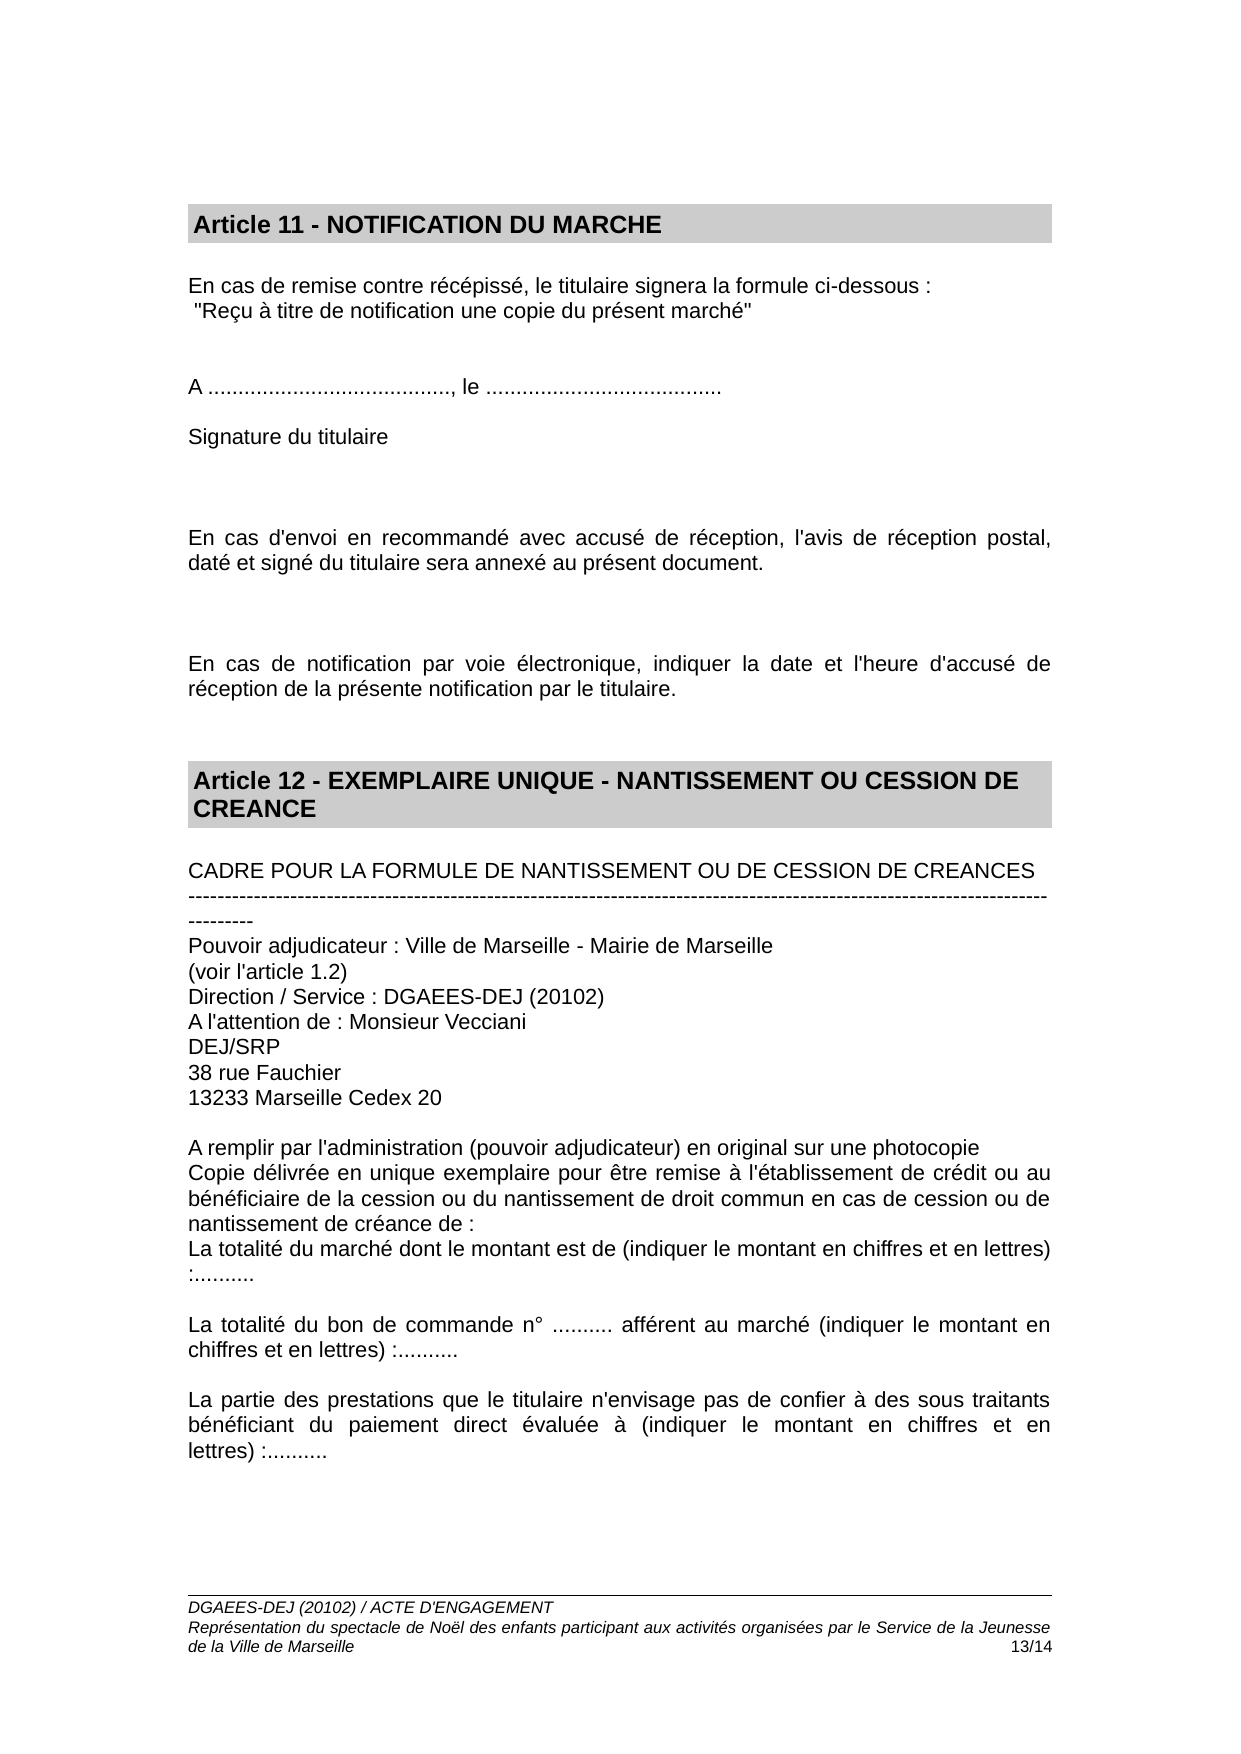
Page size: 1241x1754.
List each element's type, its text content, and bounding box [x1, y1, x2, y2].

text Copie délivrée en unique exemplaire pour être remise à l'établissement de crédit ou au bénéficiaire de la cession ou du nantissement de droit commun en cas de cession ou de nantissement de créance de : [188, 1160, 1052, 1236]
text CADRE POUR LA FORMULE DE NANTISSEMENT OU DE CESSION DE CREANCES [188, 858, 1052, 883]
text A remplir par l'administration (pouvoir adjudicateur) en original sur une photocopie [188, 1135, 1052, 1160]
text Direction / Service : DGAEES-DEJ (20102) [188, 984, 1052, 1009]
text (voir l'article 1.2) [188, 959, 1052, 984]
text La totalité du marché dont le montant est de (indiquer le montant en chiffres et en lettres) :.......... [188, 1236, 1052, 1286]
text La totalité du bon de commande n° .......... afférent au marché (indiquer le montant en chiffres et en lettres) :.......... [188, 1312, 1052, 1362]
text A l'attention de : Monsieur Vecciani [188, 1009, 1052, 1034]
text 13233 Marseille Cedex 20 [188, 1085, 1052, 1110]
text En cas de notification par voie électronique, indiquer la date et l'heure d'accusé de réception de la présente notification par le titulaire. [188, 651, 1052, 702]
subtitle EXEMPLAIRE UNIQUE - NANTISSEMENT OU CESSION DE CREANCE [190, 763, 1050, 826]
text Pouvoir adjudicateur : Ville de Marseille - Mairie de Marseille [188, 933, 1052, 959]
text A ........................................, le ....................................... [188, 374, 1052, 399]
text La partie des prestations que le titulaire n'envisage pas de confier à des sous traitants bénéficiant du paiement direct évaluée à (indiquer le montant en chiffres et en lettres) :.......... [188, 1387, 1052, 1463]
text 38 rue Fauchier [188, 1059, 1052, 1085]
text En cas de remise contre récépissé, le titulaire signera la formule ci-dessous : [188, 273, 1052, 298]
text "Reçu à titre de notification une copie du présent marché" [188, 298, 1052, 323]
text DEJ/SRP [188, 1034, 1052, 1059]
text Signature du titulaire [188, 424, 1052, 449]
subtitle NOTIFICATION DU MARCHE [190, 207, 1050, 241]
text En cas d'envoi en recommandé avec accusé de réception, l'avis de réception postal, daté et signé du titulaire sera annexé au présent document. [188, 525, 1052, 576]
text ------------------------------------------------------------------------------------------------------------------------------- [188, 883, 1052, 933]
